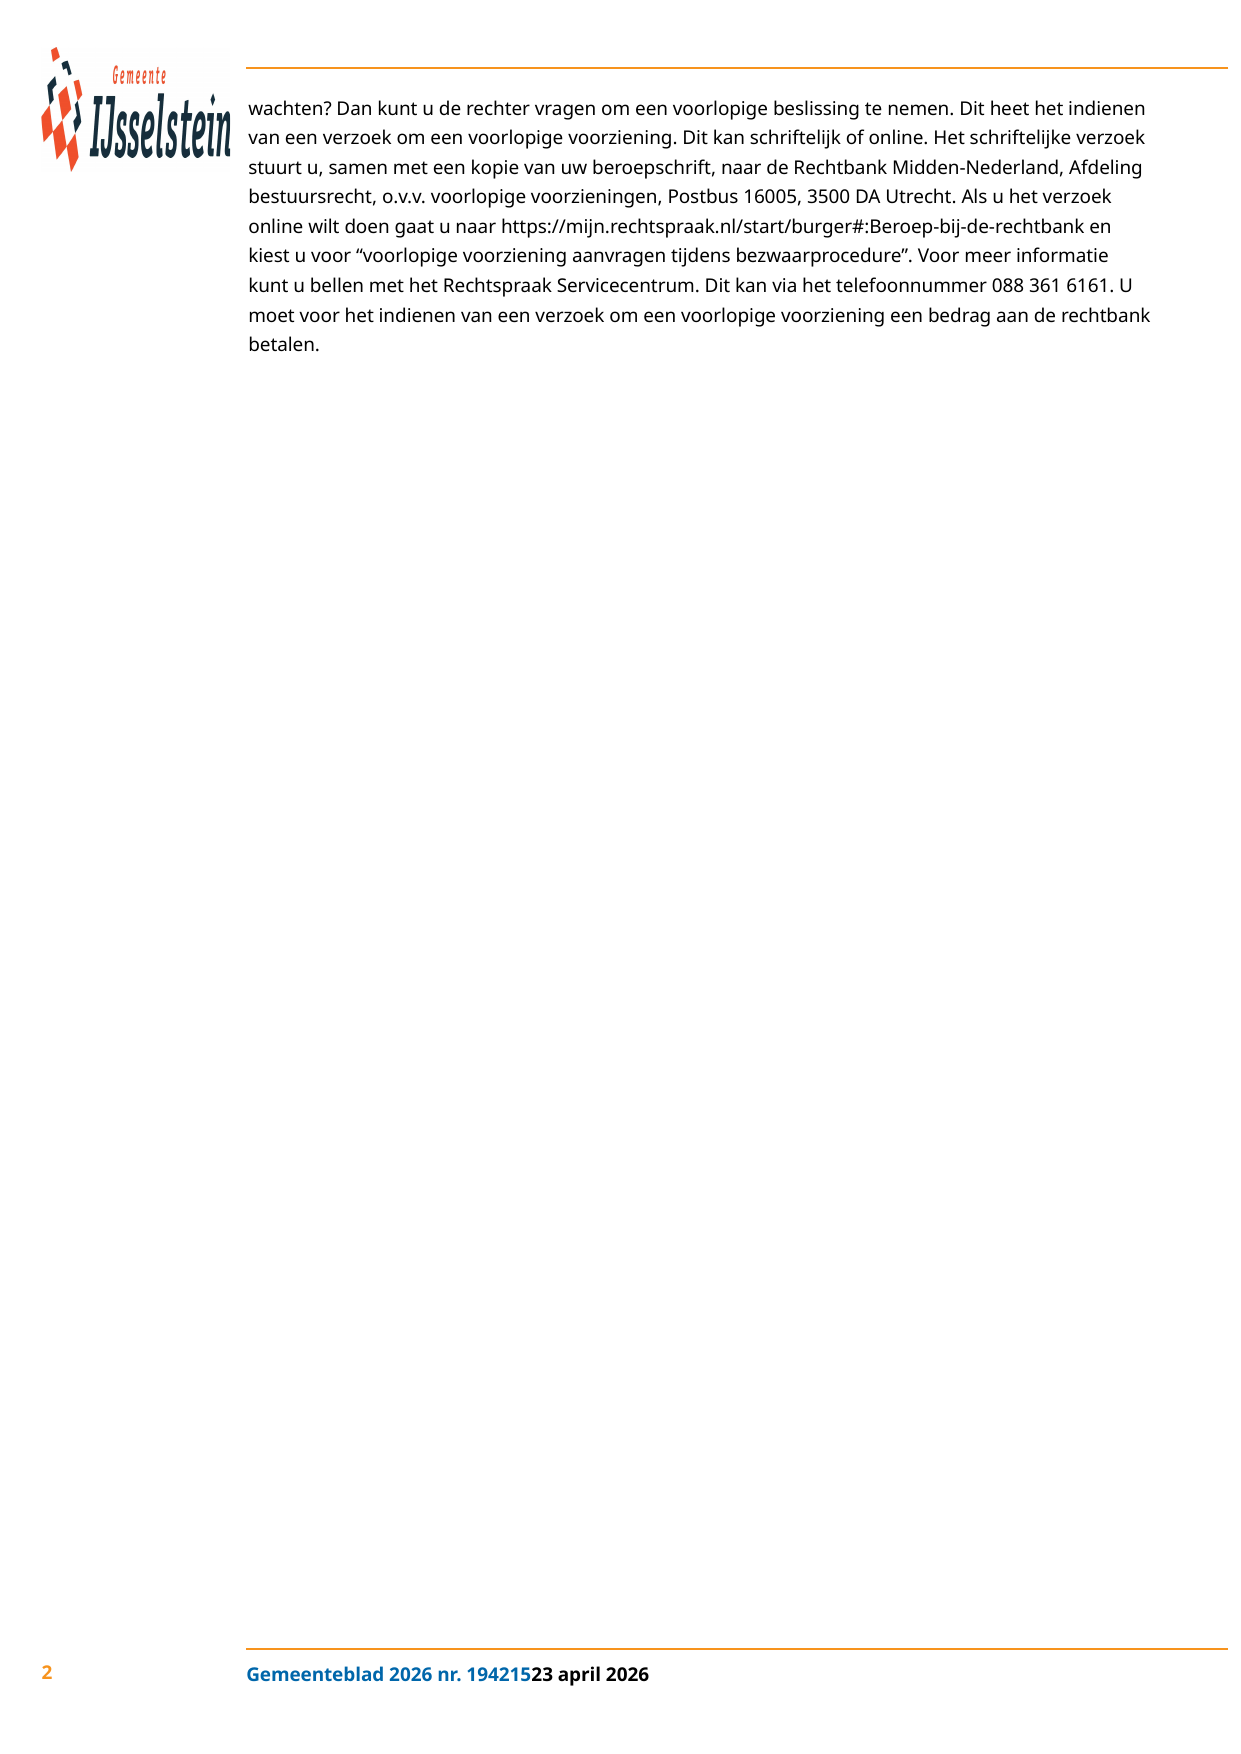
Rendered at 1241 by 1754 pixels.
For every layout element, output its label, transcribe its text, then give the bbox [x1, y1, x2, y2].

picture [41, 47, 231, 172]
text wachten? Dan kunt u de rechter vragen om een voorlopige beslissing te nemen. Dit heet het indienen van een verzoek om een voorlopige voorziening. Dit kan schriftelijk of online. Het schriftelijke verzoek stuurt u, samen met een kopie van uw beroepschrift, naar de Rechtbank Midden-Nederland, Afdeling bestuursrecht, o.v.v. voorlopige voorzieningen, Postbus 16005, 3500 DA Utrecht. Als u het verzoek online wilt doen gaat u naar https://mijn.rechtspraak.nl/start/burger#:Beroep-bij-de-rechtbank en kiest u voor “voorlopige voorziening aanvragen tijdens bezwaarprocedure”. Voor meer informatie kunt u bellen met het Rechtspraak Servicecentrum. Dit kan via het telefoonnummer 088 361 6161. U moet voor het indienen van een verzoek om een voorlopige voorziening een bedrag aan de rechtbank betalen. [248, 95, 1152, 357]
